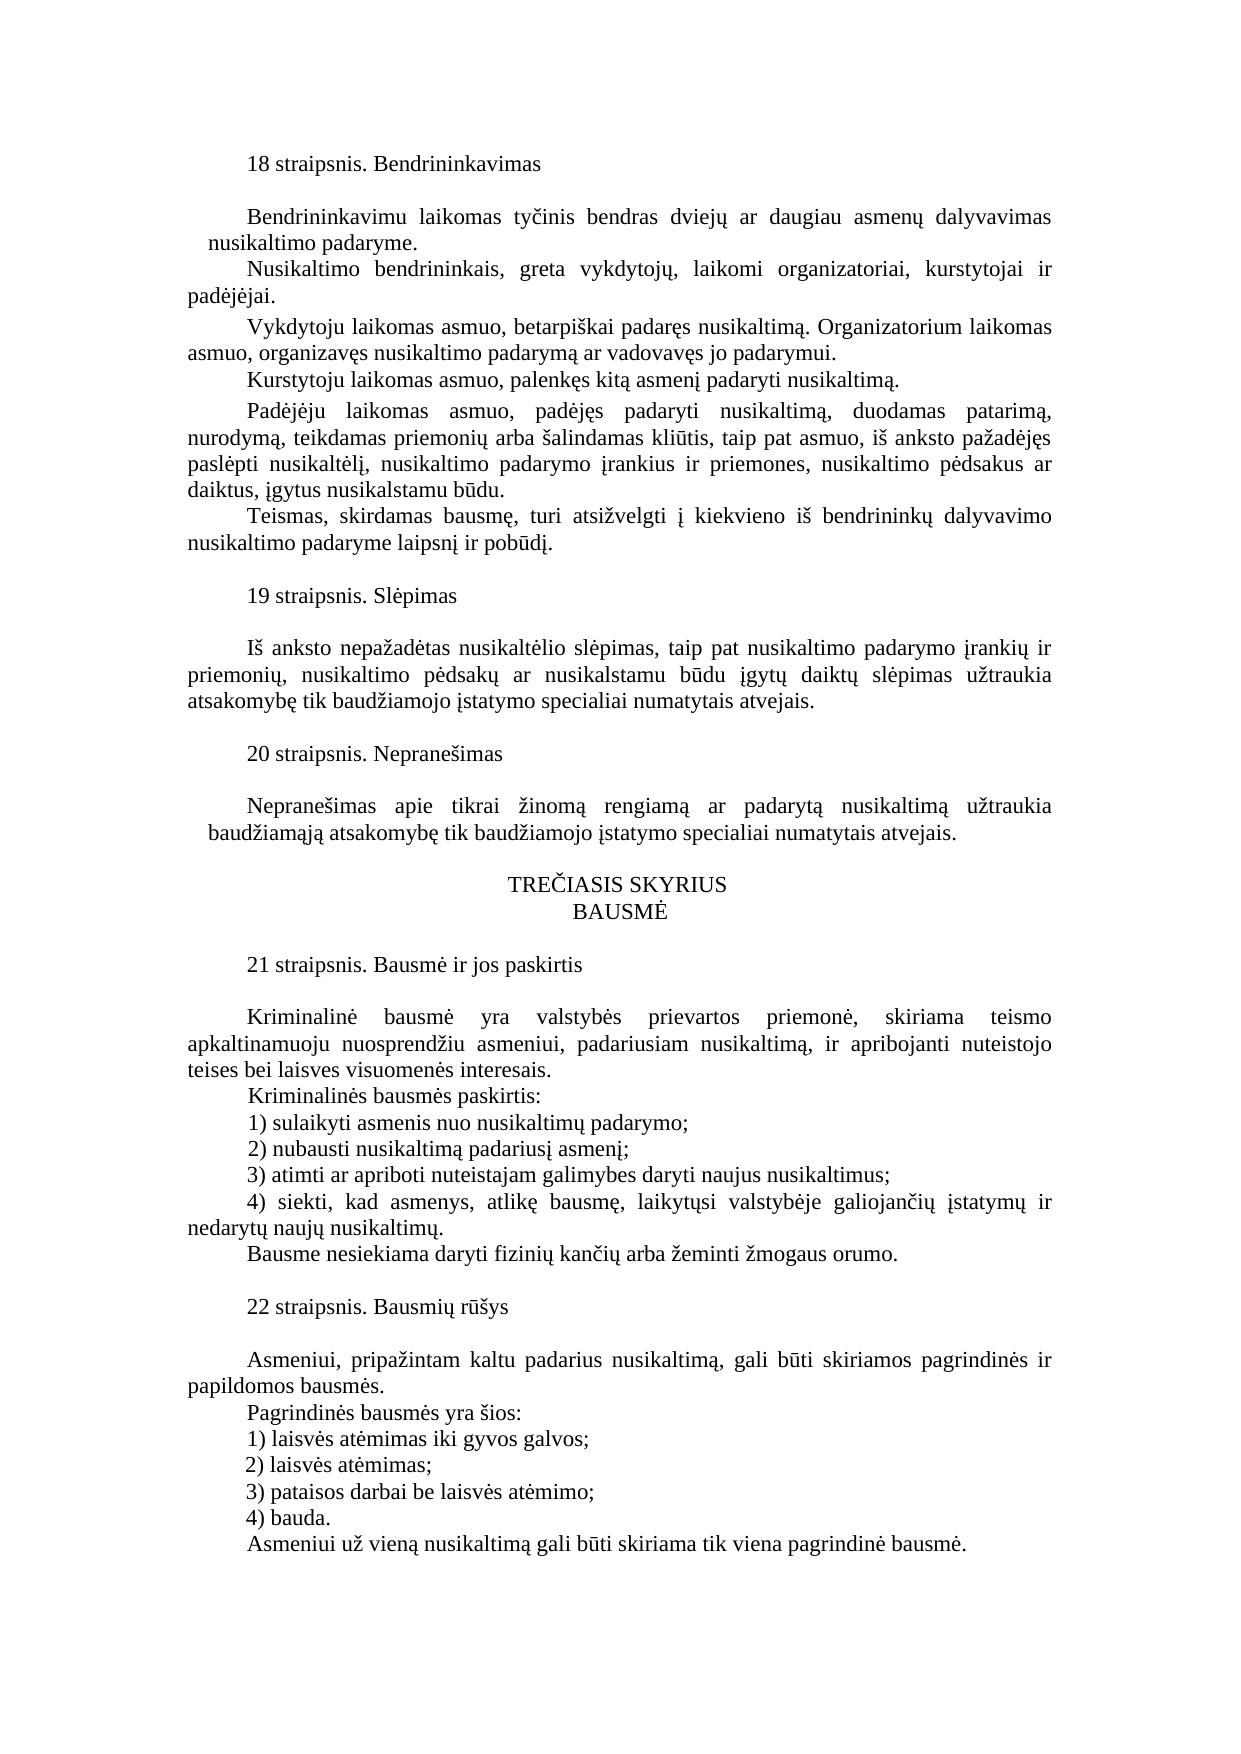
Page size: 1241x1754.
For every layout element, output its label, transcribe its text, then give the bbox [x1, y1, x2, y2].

text Bausme nesiekiama daryti fizinių kančių arba žeminti žmogaus orumo. [187, 1241, 1053, 1267]
text 2) laisvės atėmimas; [205, 1451, 1053, 1478]
text 4) bauda. [206, 1504, 1053, 1530]
text Bendrininkavimu laikomas tyčinis bendras dviejų ar daugiau asmenų dalyvavimas nusikaltimo padaryme. [208, 203, 1053, 255]
text Kurstytoju laikomas asmuo, palenkęs kitą asmenį padaryti nusikaltimą. [187, 366, 1053, 392]
text Asmeniui už vieną nusikaltimą gali būti skiriama tik viena pagrindinė bausmė. [187, 1530, 1053, 1557]
text 2) nubausti nusikaltimą padariusį asmenį; [207, 1135, 1053, 1161]
text Teismas, skirdamas bausmę, turi atsižvelgti į kiekvieno iš bendrininkų dalyvavimo nusikaltimo padaryme laipsnį ir pobūdį. [187, 503, 1053, 555]
text TREČIASIS SKYRIUS [187, 872, 1053, 898]
text 19 straipsnis. Slėpimas [207, 582, 1053, 608]
text 4) siekti, kad asmenys, atlikę bausmę, laikytųsi valstybėje galiojančių įstatymų ir nedarytų naujų nusikaltimų. [187, 1188, 1053, 1241]
text Pagrindinės bausmės yra šios: [207, 1399, 1053, 1425]
text 1) sulaikyti asmenis nuo nusikaltimų padarymo; [207, 1109, 1053, 1135]
text 1) laisvės atėmimas iki gyvos galvos; [187, 1425, 1053, 1451]
text 21 straipsnis. Bausmė ir jos paskirtis [206, 951, 1053, 977]
text 3) atimti ar apriboti nuteistajam galimybes daryti naujus nusikaltimus; [187, 1161, 1053, 1188]
text 20 straipsnis. Nepranešimas [208, 740, 1053, 766]
text 22 straipsnis. Bausmių rūšys [204, 1293, 1053, 1319]
text Nepranešimas apie tikrai žinomą rengiamą ar padarytą nusikaltimą užtraukia baudžiamąją atsakomybę tik baudžiamojo įstatymo specialiai numatytais atvejais. [208, 792, 1053, 845]
text Kriminalinės bausmės paskirtis: [207, 1082, 1053, 1109]
text 3) pataisos darbai be laisvės atėmimo; [206, 1478, 1053, 1504]
text Asmeniui, pripažintam kaltu padarius nusikaltimą, gali būti skiriamos pagrindinės ir papildomos bausmės. [187, 1346, 1053, 1399]
text Kriminalinė bausmė yra valstybės prievartos priemonė, skiriama teismo apkaltinamuoju nuosprendžiu asmeniui, padariusiam nusikaltimą, ir apribojanti nuteistojo teises bei laisves visuomenės interesais. [187, 1003, 1053, 1082]
text Padėjėju laikomas asmuo, padėjęs padaryti nusikaltimą, duodamas patarimą, nurodymą, teikdamas priemonių arba šalindamas kliūtis, taip pat asmuo, iš anksto pažadėjęs paslėpti nusikaltėlį, nusikaltimo padarymo įrankius ir priemones, nusikaltimo pėdsakus ar daiktus, įgytus nusikalstamu būdu. [187, 397, 1053, 503]
text 18 straipsnis. Bendrininkavimas [208, 150, 1053, 176]
text BAUSMĖ [187, 898, 1053, 924]
text Iš anksto nepažadėtas nusikaltėlio slėpimas, taip pat nusikaltimo padarymo įrankių ir priemonių, nusikaltimo pėdsakų ar nusikalstamu būdu įgytų daiktų slėpimas užtraukia atsakomybę tik baudžiamojo įstatymo specialiai numatytais atvejais. [187, 634, 1053, 713]
text Nusikaltimo bendrininkais, greta vykdytojų, laikomi organizatoriai, kurstytojai ir padėjėjai. [187, 255, 1053, 308]
text Vykdytoju laikomas asmuo, betarpiškai padaręs nusikaltimą. Organizatorium laikomas asmuo, organizavęs nusikaltimo padarymą ar vadovavęs jo padarymui. [187, 313, 1053, 366]
